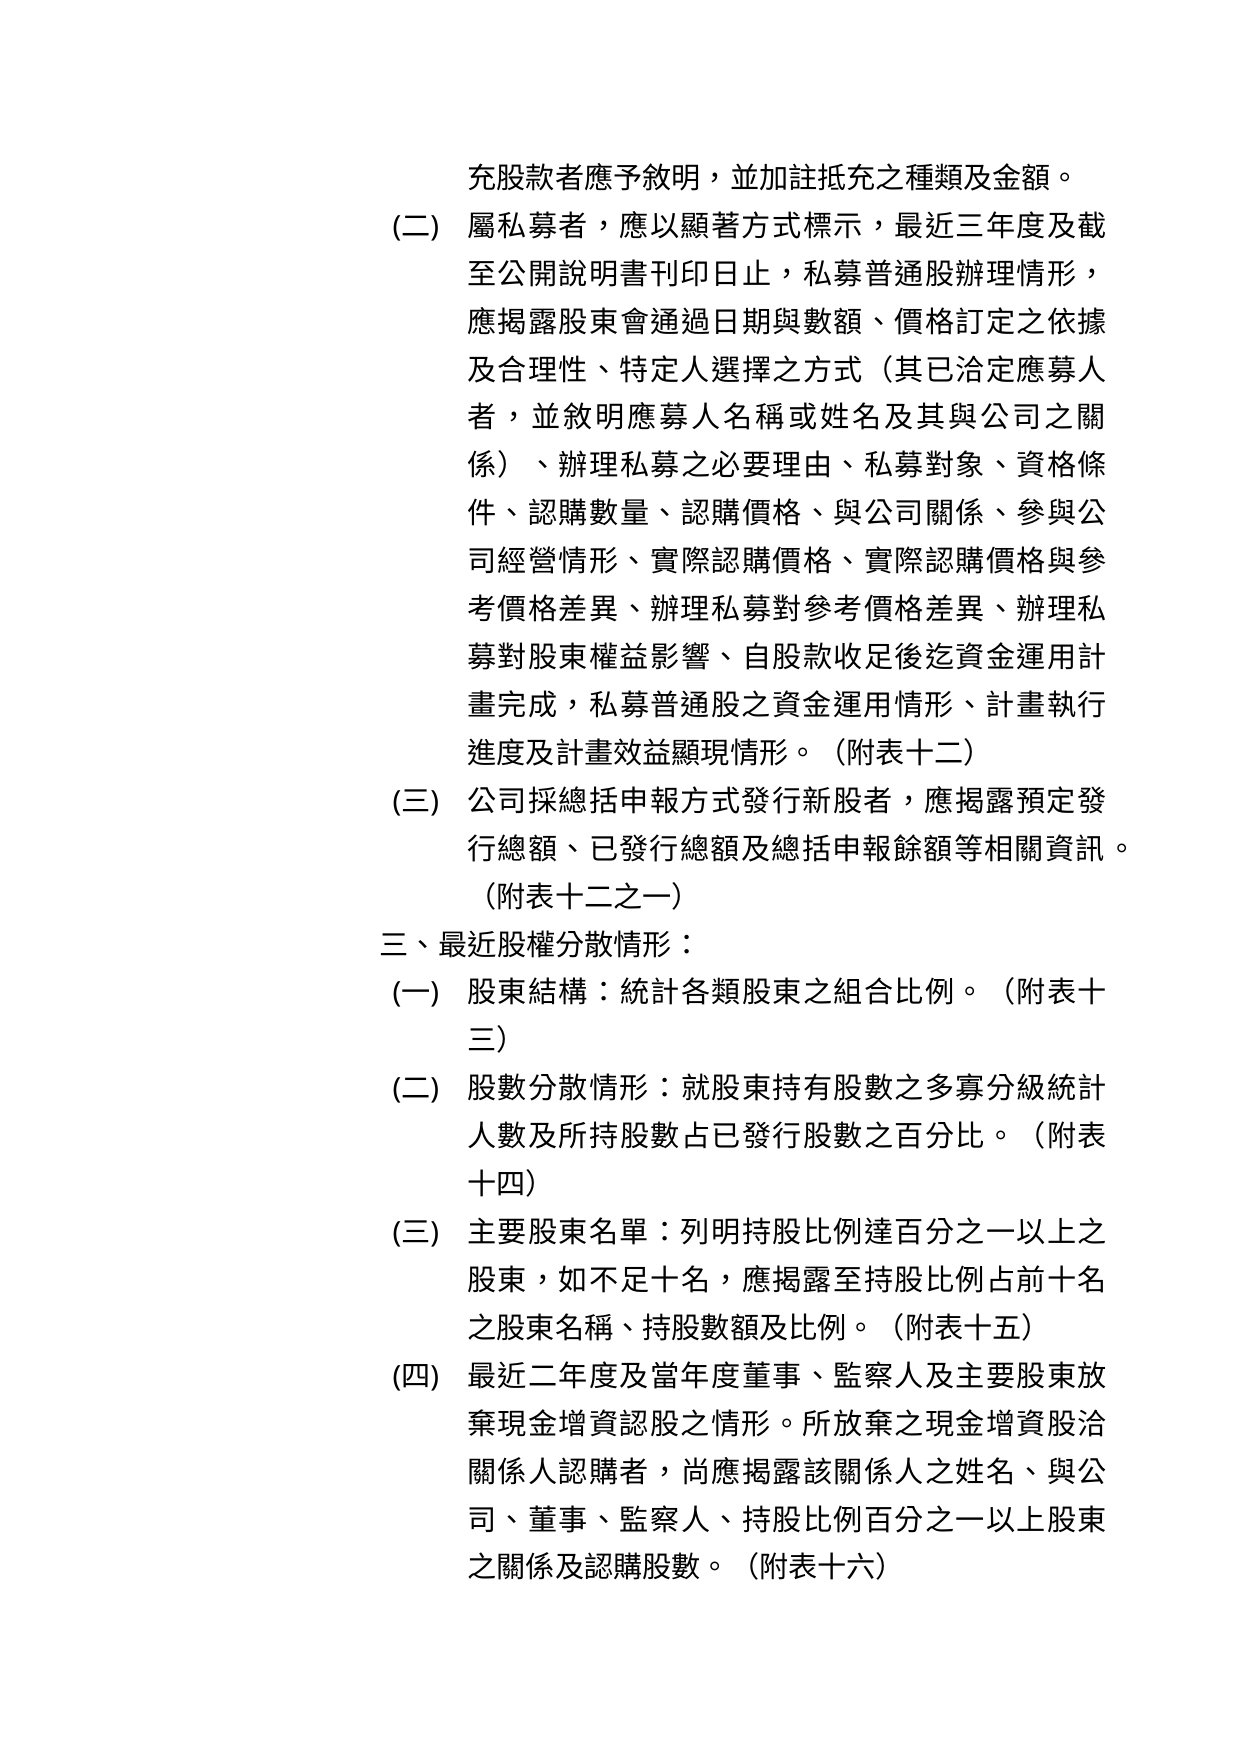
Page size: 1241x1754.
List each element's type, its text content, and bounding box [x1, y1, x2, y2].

list 最近股權分散情形： [379, 917, 1107, 964]
list 屬私募者，應以顯著方式標示，最近三年度及截至公開說明書刊印日止，私募普通股辦理情形，應揭露股東會通過日期與數額、價格訂定之依據及合理性、特定人選擇之方式（其已洽定應募人者，並敘明應募人名稱或姓名及其與公司之關係）、辦理私募之必要理由、私募對象、資格條件、認購數量、認購價格、與公司關係、參與公司經營情形、實際認購價格、實際認購價格與參考價格差異、辦理私募對參考價格差異、辦理私募對股東權益影響、自股款收足後迄資金運用計畫完成，私募普通股之資金運用情形、計畫執行進度及計畫效益顯現情形。（附表十二） [392, 198, 1107, 773]
list 股東結構：統計各類股東之組合比例。（附表十三） [392, 964, 1107, 1060]
list 股數分散情形：就股東持有股數之多寡分級統計人數及所持股數占已發行股數之百分比。（附表十四） [392, 1060, 1107, 1204]
list 最近二年度及當年度董事、監察人及主要股東放棄現金增資認股之情形。所放棄之現金增資股洽關係人認購者，尚應揭露該關係人之姓名、與公司、董事、監察人、持股比例百分之一以上股東之關係及認購股數。（附表十六） [392, 1348, 1107, 1587]
list 敘明公司最近五年度及截至公開說明書刊印日止，股本變動之情形，實收資本增加者，應加註股本來源與本次增資生效（核准）日期、文號及金額。以低於票面金額發行股票者，應以顯著方式標示。以對公司所有之貨幣債權，或公司所需之技術抵充股款者應予敘明，並加註抵充之種類及金額。 [392, 150, 1107, 198]
list 主要股東名單：列明持股比例達百分之一以上之股東，如不足十名，應揭露至持股比例占前十名之股東名稱、持股數額及比例。（附表十五） [392, 1204, 1107, 1348]
list 公司採總括申報方式發行新股者，應揭露預定發行總額、已發行總額及總括申報餘額等相關資訊。（附表十二之一） [392, 773, 1107, 917]
